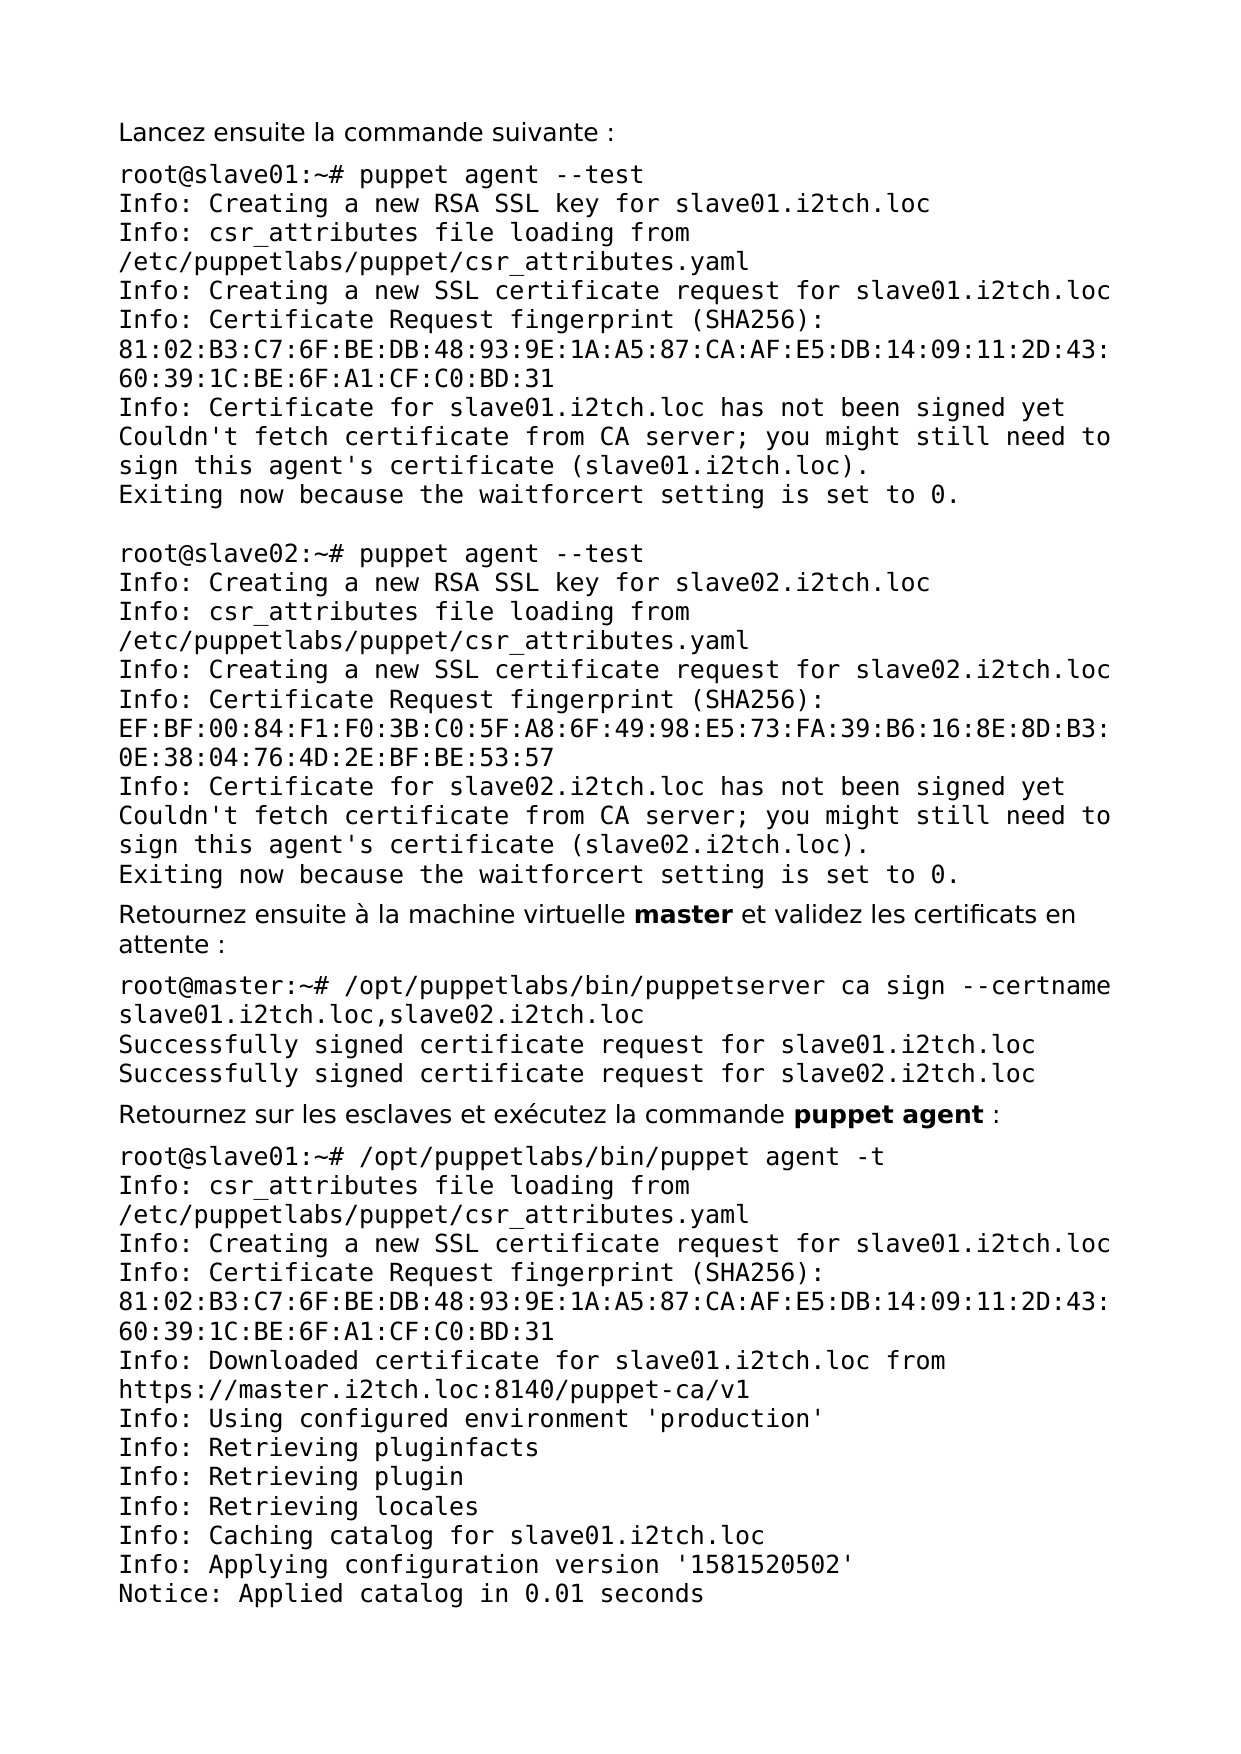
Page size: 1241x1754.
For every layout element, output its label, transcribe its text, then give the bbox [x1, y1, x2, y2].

text root@master:~# /opt/puppetlabs/bin/puppetserver ca sign --certname slave01.i2tch.loc,slave02.i2tch.loc Successfully signed certificate request for slave01.i2tch.loc Successfully signed certificate request for slave02.i2tch.loc [118, 972, 1122, 1088]
text Lancez ensuite la commande suivante : [118, 118, 1122, 147]
text Retournez ensuite à la machine virtuelle master et validez les certificats en attente : [118, 901, 1122, 959]
text Retournez sur les esclaves et exécutez la commande puppet agent : [118, 1100, 1122, 1129]
text root@slave01:~# /opt/puppetlabs/bin/puppet agent -t Info: csr_attributes file loading from /etc/puppetlabs/puppet/csr_attributes.yaml Info: Creating a new SSL certificate request for slave01.i2tch.loc Info: Certificate Request fingerprint (SHA256): 81:02:B3:C7:6F:BE:DB:48:93:9E:1A:A5:87:CA:AF:E5:DB:14:09:11:2D:43:60:39:1C:BE:6F:A1:CF:C0:BD:31 Info: Downloaded certificate for slave01.i2tch.loc from https://master.i2tch.loc:8140/puppet-ca/v1 Info: Using configured environment 'production' Info: Retrieving pluginfacts Info: Retrieving plugin Info: Retrieving locales Info: Caching catalog for slave01.i2tch.loc Info: Applying configuration version '1581520502' Notice: Applied catalog in 0.01 seconds [118, 1142, 1122, 1608]
text root@slave01:~# puppet agent --test Info: Creating a new RSA SSL key for slave01.i2tch.loc Info: csr_attributes file loading from /etc/puppetlabs/puppet/csr_attributes.yaml Info: Creating a new SSL certificate request for slave01.i2tch.loc Info: Certificate Request fingerprint (SHA256): 81:02:B3:C7:6F:BE:DB:48:93:9E:1A:A5:87:CA:AF:E5:DB:14:09:11:2D:43:60:39:1C:BE:6F:A1:CF:C0:BD:31 Info: Certificate for slave01.i2tch.loc has not been signed yet Couldn't fetch certificate from CA server; you might still need to sign this agent's certificate (slave01.i2tch.loc). Exiting now because the waitforcert setting is set to 0. root@slave02:~# puppet agent --test Info: Creating a new RSA SSL key for slave02.i2tch.loc Info: csr_attributes file loading from /etc/puppetlabs/puppet/csr_attributes.yaml Info: Creating a new SSL certificate request for slave02.i2tch.loc Info: Certificate Request fingerprint (SHA256): EF:BF:00:84:F1:F0:3B:C0:5F:A8:6F:49:98:E5:73:FA:39:B6:16:8E:8D:B3:0E:38:04:76:4D:2E:BF:BE:53:57 Info: Certificate for slave02.i2tch.loc has not been signed yet Couldn't fetch certificate from CA server; you might still need to sign this agent's certificate (slave02.i2tch.loc). Exiting now because the waitforcert setting is set to 0. [118, 160, 1122, 889]
